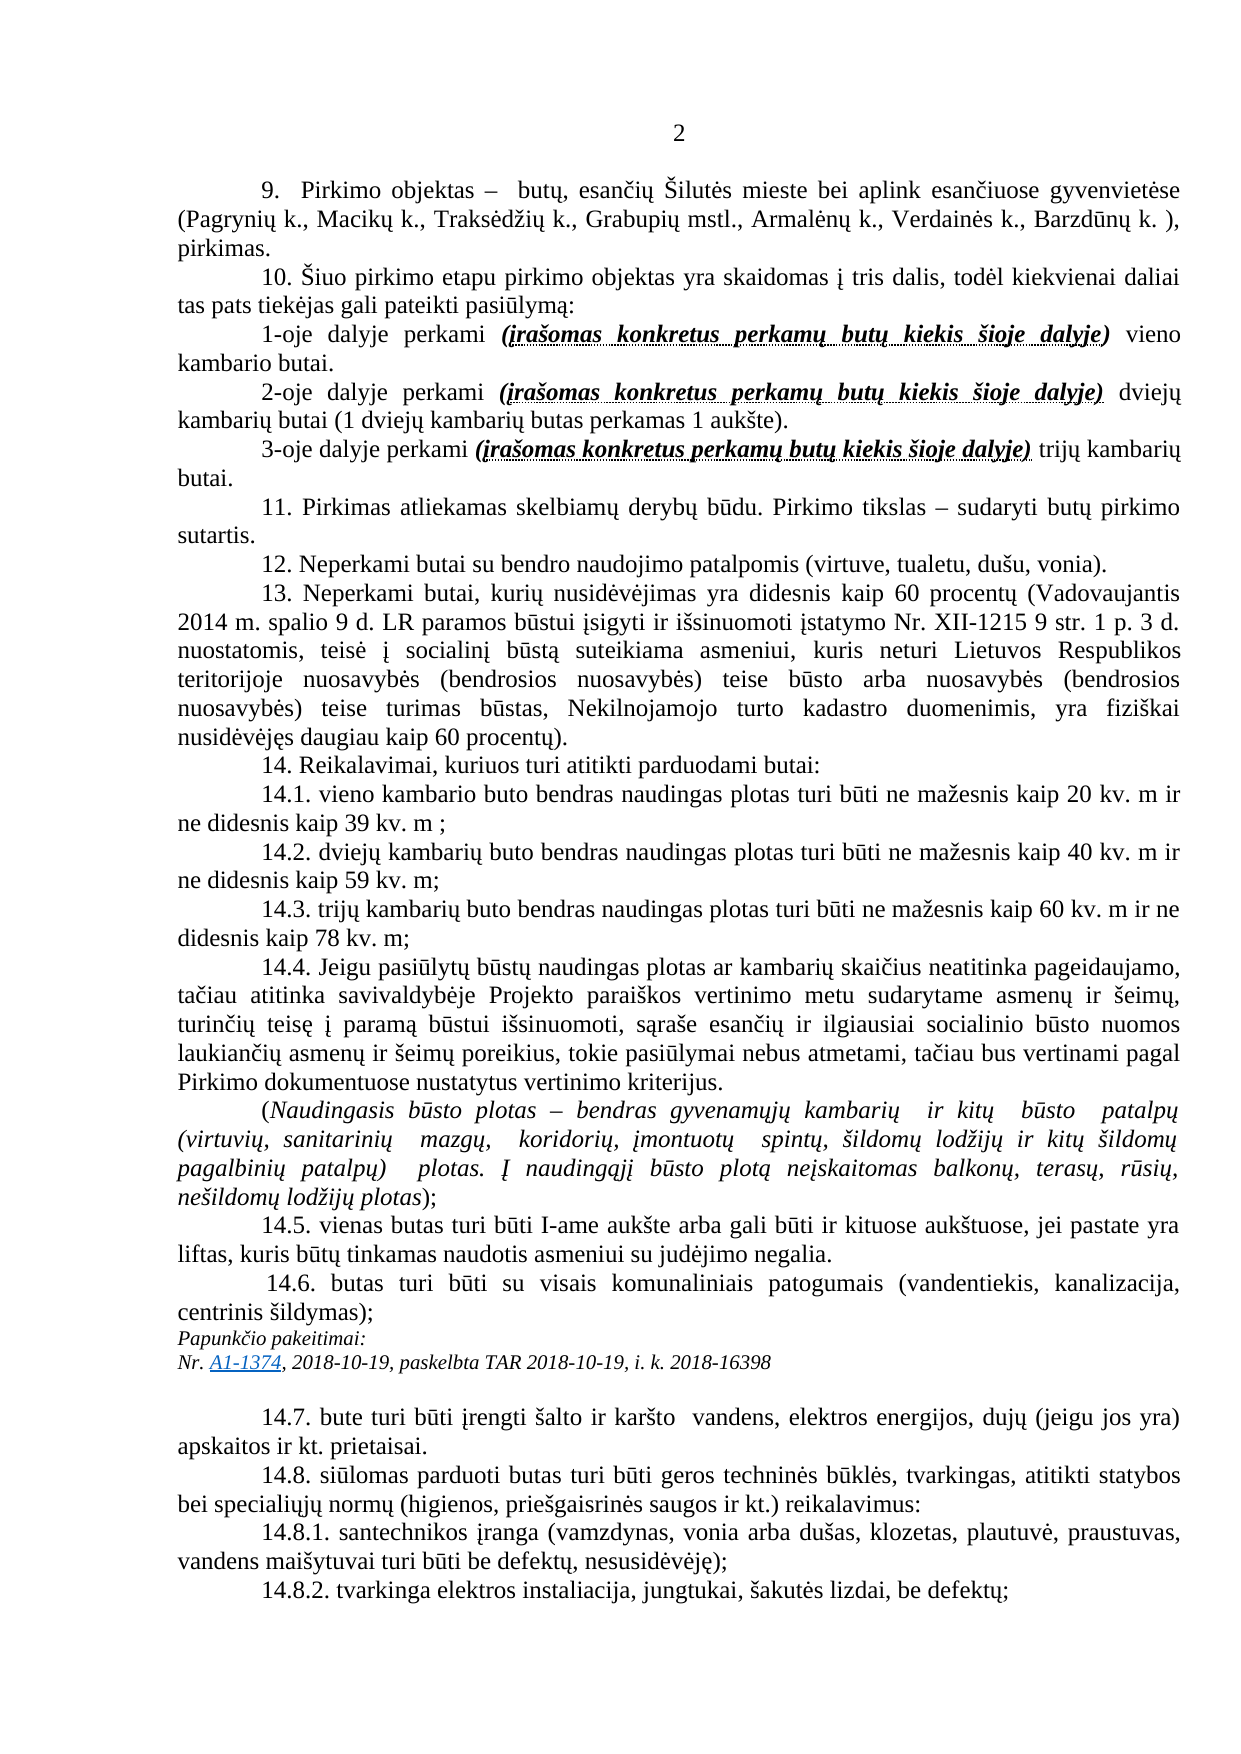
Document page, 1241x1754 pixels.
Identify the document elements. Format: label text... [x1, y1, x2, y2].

text 14.1. vieno kambario buto bendras naudingas plotas turi būti ne mažesnis kaip 20 kv. m ir ne didesnis kaip 39 kv. m ; [177, 779, 1181, 837]
text 10. Šiuo pirkimo etapu pirkimo objektas yra skaidomas į tris dalis, todėl kiekvienai daliai tas pats tiekėjas gali pateikti pasiūlymą: [177, 262, 1181, 319]
text 1-oje dalyje perkami (įrašomas konkretus perkamų butų kiekis šioje dalyje) vieno kambario butai. [177, 319, 1181, 377]
text 2-oje dalyje perkami (įrašomas konkretus perkamų butų kiekis šioje dalyje) dviejų kambarių butai (1 dviejų kambarių butas perkamas 1 aukšte). [177, 377, 1181, 434]
text 12. Neperkami butai su bendro naudojimo patalpomis (virtuve, tualetu, dušu, vonia). [177, 549, 1181, 578]
text 14.6. butas turi būti su visais komunaliniais patogumais (vandentiekis, kanalizacija, centrinis šildymas); [177, 1268, 1181, 1326]
text 14.5. vienas butas turi būti I-ame aukšte arba gali būti ir kituose aukštuose, jei pastate yra liftas, kuris būtų tinkamas naudotis asmeniui su judėjimo negalia. [177, 1211, 1181, 1268]
text 14.2. dviejų kambarių buto bendras naudingas plotas turi būti ne mažesnis kaip 40 kv. m ir ne didesnis kaip 59 kv. m; [177, 837, 1181, 894]
text 14. Reikalavimai, kuriuos turi atitikti parduodami butai: [177, 751, 1181, 779]
text 3-oje dalyje perkami (įrašomas konkretus perkamų butų kiekis šioje dalyje) trijų kambarių butai. [177, 434, 1181, 492]
text 14.3. trijų kambarių buto bendras naudingas plotas turi būti ne mažesnis kaip 60 kv. m ir ne didesnis kaip 78 kv. m; [177, 894, 1181, 952]
text Papunkčio pakeitimai: [177, 1326, 1181, 1350]
text 13. Neperkami butai, kurių nusidėvėjimas yra didesnis kaip 60 procentų (Vadovaujantis 2014 m. spalio 9 d. LR paramos būstui įsigyti ir išsinuomoti įstatymo Nr. XII-1215 9 str. 1 p. 3 d. nuostatomis, teisė į socialinį būstą suteikiama asmeniui, kuris neturi Lietuvos Respublikos teritorijoje nuosavybės (bendrosios nuosavybės) teise būsto arba nuosavybės (bendrosios nuosavybės) teise turimas būstas, Nekilnojamojo turto kadastro duomenimis, yra fiziškai nusidėvėjęs daugiau kaip 60 procentų). [177, 578, 1181, 751]
text 11. Pirkimas atliekamas skelbiamų derybų būdu. Pirkimo tikslas – sudaryti butų pirkimo sutartis. [177, 492, 1181, 549]
text 14.8.2. tvarkinga elektros instaliacija, jungtukai, šakutės lizdai, be defektų; [177, 1575, 1181, 1604]
text 9. Pirkimo objektas – butų, esančių Šilutės mieste bei aplink esančiuose gyvenvietėse (Pagrynių k., Macikų k., Traksėdžių k., Grabupių mstl., Armalėnų k., Verdainės k., Barzdūnų k. ), pirkimas. [177, 176, 1181, 262]
text (Naudingasis būsto plotas – bendras gyvenamųjų kambarių ir kitų būsto patalpų (virtuvių, sanitarinių mazgų, koridorių, įmontuotų spintų, šildomų lodžijų ir kitų šildomų pagalbinių patalpų) plotas. Į naudingąjį būsto plotą neįskaitomas balkonų, terasų, rūsių, nešildomų lodžijų plotas); [177, 1096, 1181, 1211]
text Nr. A1-1374, 2018-10-19, paskelbta TAR 2018-10-19, i. k. 2018-16398 [177, 1350, 1181, 1374]
text 14.8.1. santechnikos įranga (vamzdynas, vonia arba dušas, klozetas, plautuvė, praustuvas, vandens maišytuvai turi būti be defektų, nesusidėvėję); [177, 1517, 1181, 1575]
text 14.7. bute turi būti įrengti šalto ir karšto vandens, elektros energijos, dujų (jeigu jos yra) apskaitos ir kt. prietaisai. [177, 1402, 1181, 1460]
text 14.4. Jeigu pasiūlytų būstų naudingas plotas ar kambarių skaičius neatitinka pageidaujamo, tačiau atitinka savivaldybėje Projekto paraiškos vertinimo metu sudarytame asmenų ir šeimų, turinčių teisę į paramą būstui išsinuomoti, sąraše esančių ir ilgiausiai socialinio būsto nuomos laukiančių asmenų ir šeimų poreikius, tokie pasiūlymai nebus atmetami, tačiau bus vertinami pagal Pirkimo dokumentuose nustatytus vertinimo kriterijus. [177, 952, 1181, 1096]
text 14.8. siūlomas parduoti butas turi būti geros techninės būklės, tvarkingas, atitikti statybos bei specialiųjų normų (higienos, priešgaisrinės saugos ir kt.) reikalavimus: [177, 1460, 1181, 1517]
